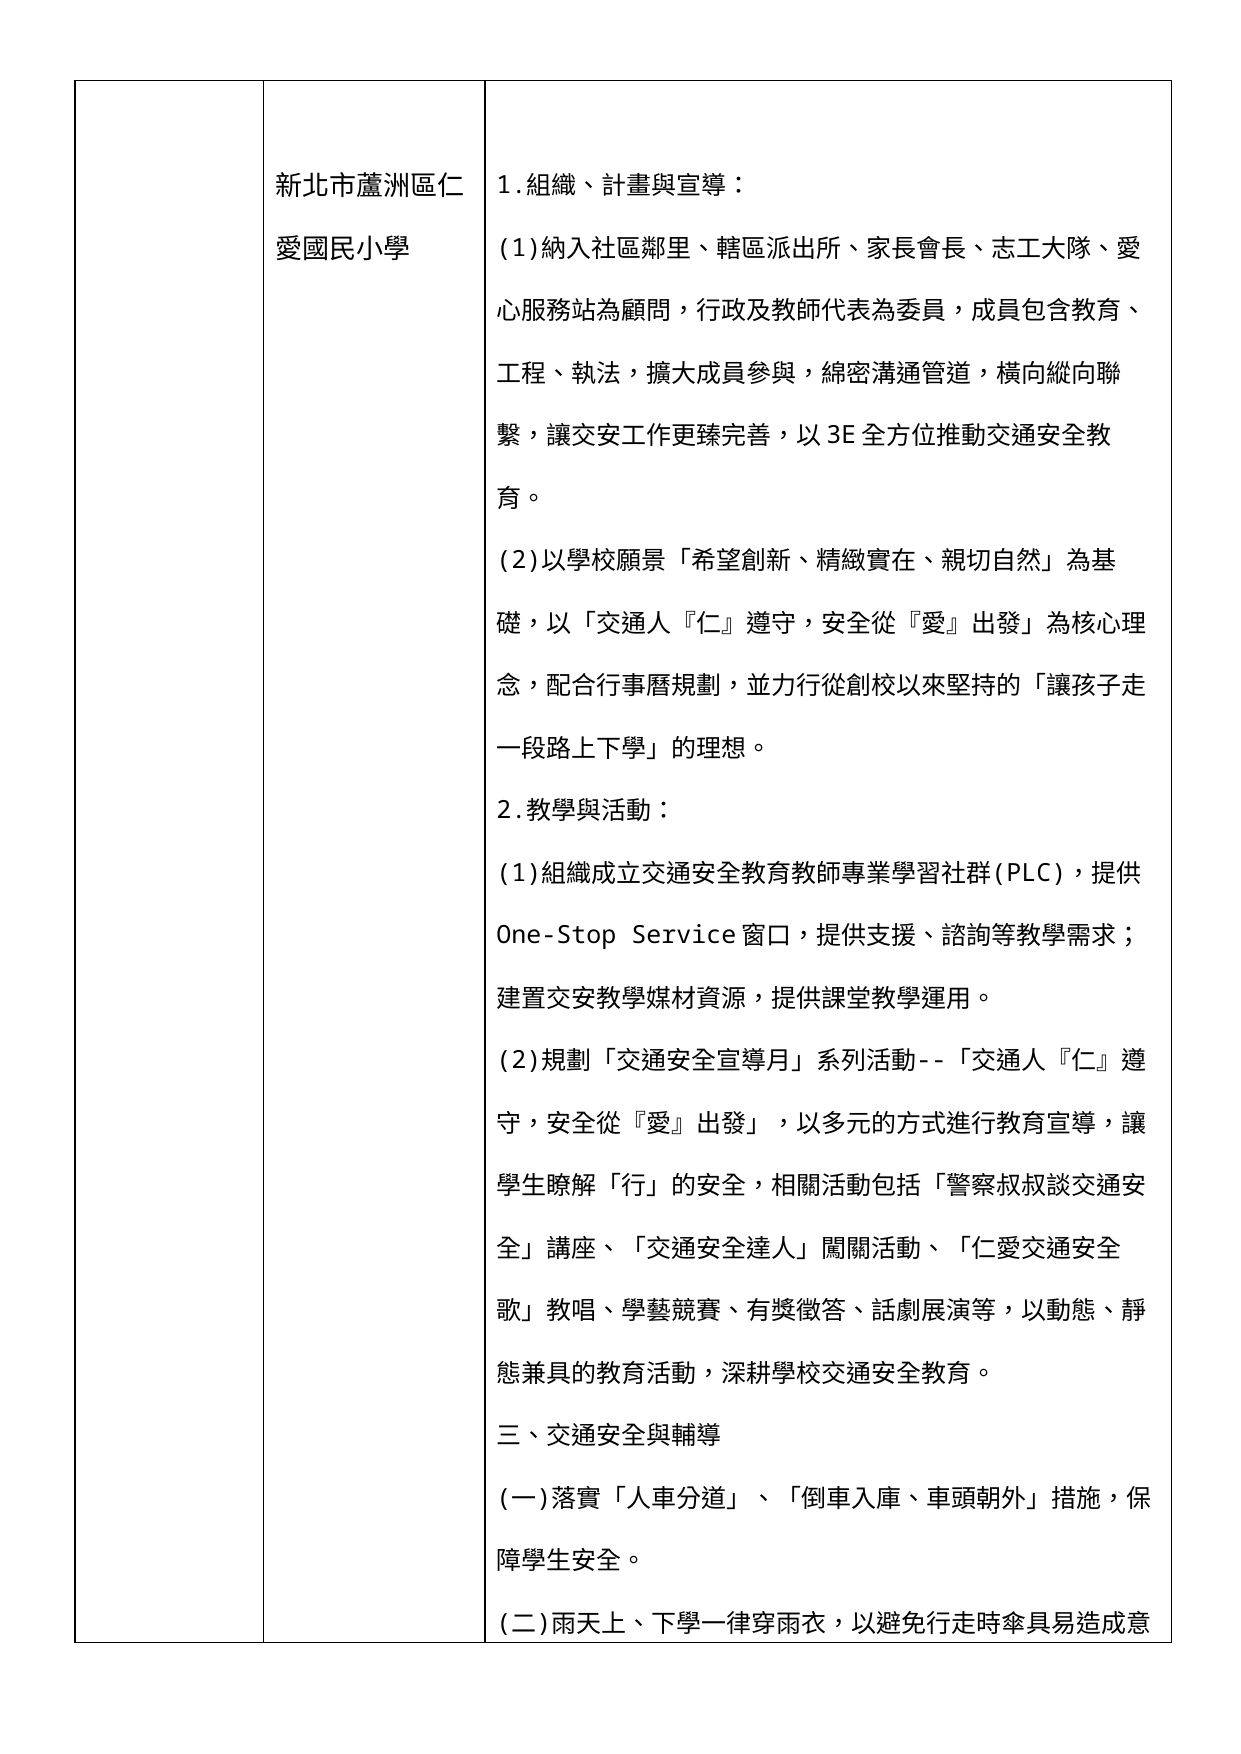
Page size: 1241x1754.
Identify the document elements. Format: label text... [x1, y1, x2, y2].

table_cell 新北市蘆洲區仁愛國民小學 [264, 81, 484, 1642]
table_cell 1.組織、計畫與宣導： (1)納入社區鄰里、轄區派出所、家長會長、志工大隊、愛心服務站為顧問，行政及教師代表為委員，成員包含教育、工程、執法，擴大成員參與，綿密溝通管道，橫向縱向聯繫，讓交安工作更臻完善，以3E全方位推動交通安全教育。 (2)以學校願景「希望創新、精緻實在、親切自然」為基礎，以「交通人『仁』遵守，安全從『愛』出發」為核心理念，配合行事曆規劃，並力行從創校以來堅持的「讓孩子走一段路上下學」的理想。 2.教學與活動： (1)組織成立交通安全教育教師專業學習社群(PLC)，提供One-Stop Service窗口，提供支援、諮詢等教學需求；建置交安教學媒材資源，提供課堂教學運用。 (2)規劃「交通安全宣導月」系列活動--「交通人『仁』遵守，安全從『愛』出發」，以多元的方式進行教育宣導，讓學生瞭解「行」的安全，相關活動包括「警察叔叔談交通安全」講座、「交通安全達人」闖關活動、「仁愛交通安全歌」教唱、學藝競賽、有獎徵答、話劇展演等，以動態、靜態兼具的教育活動，深耕學校交通安全教育。 三、交通安全與輔導 (一)落實「人車分道」、「倒車入庫、車頭朝外」措施，保障學生安全。 (二)雨天上、下學一律穿雨衣，以避免行走時傘具易造成意 [486, 81, 1171, 1642]
table_cell [76, 81, 263, 1642]
